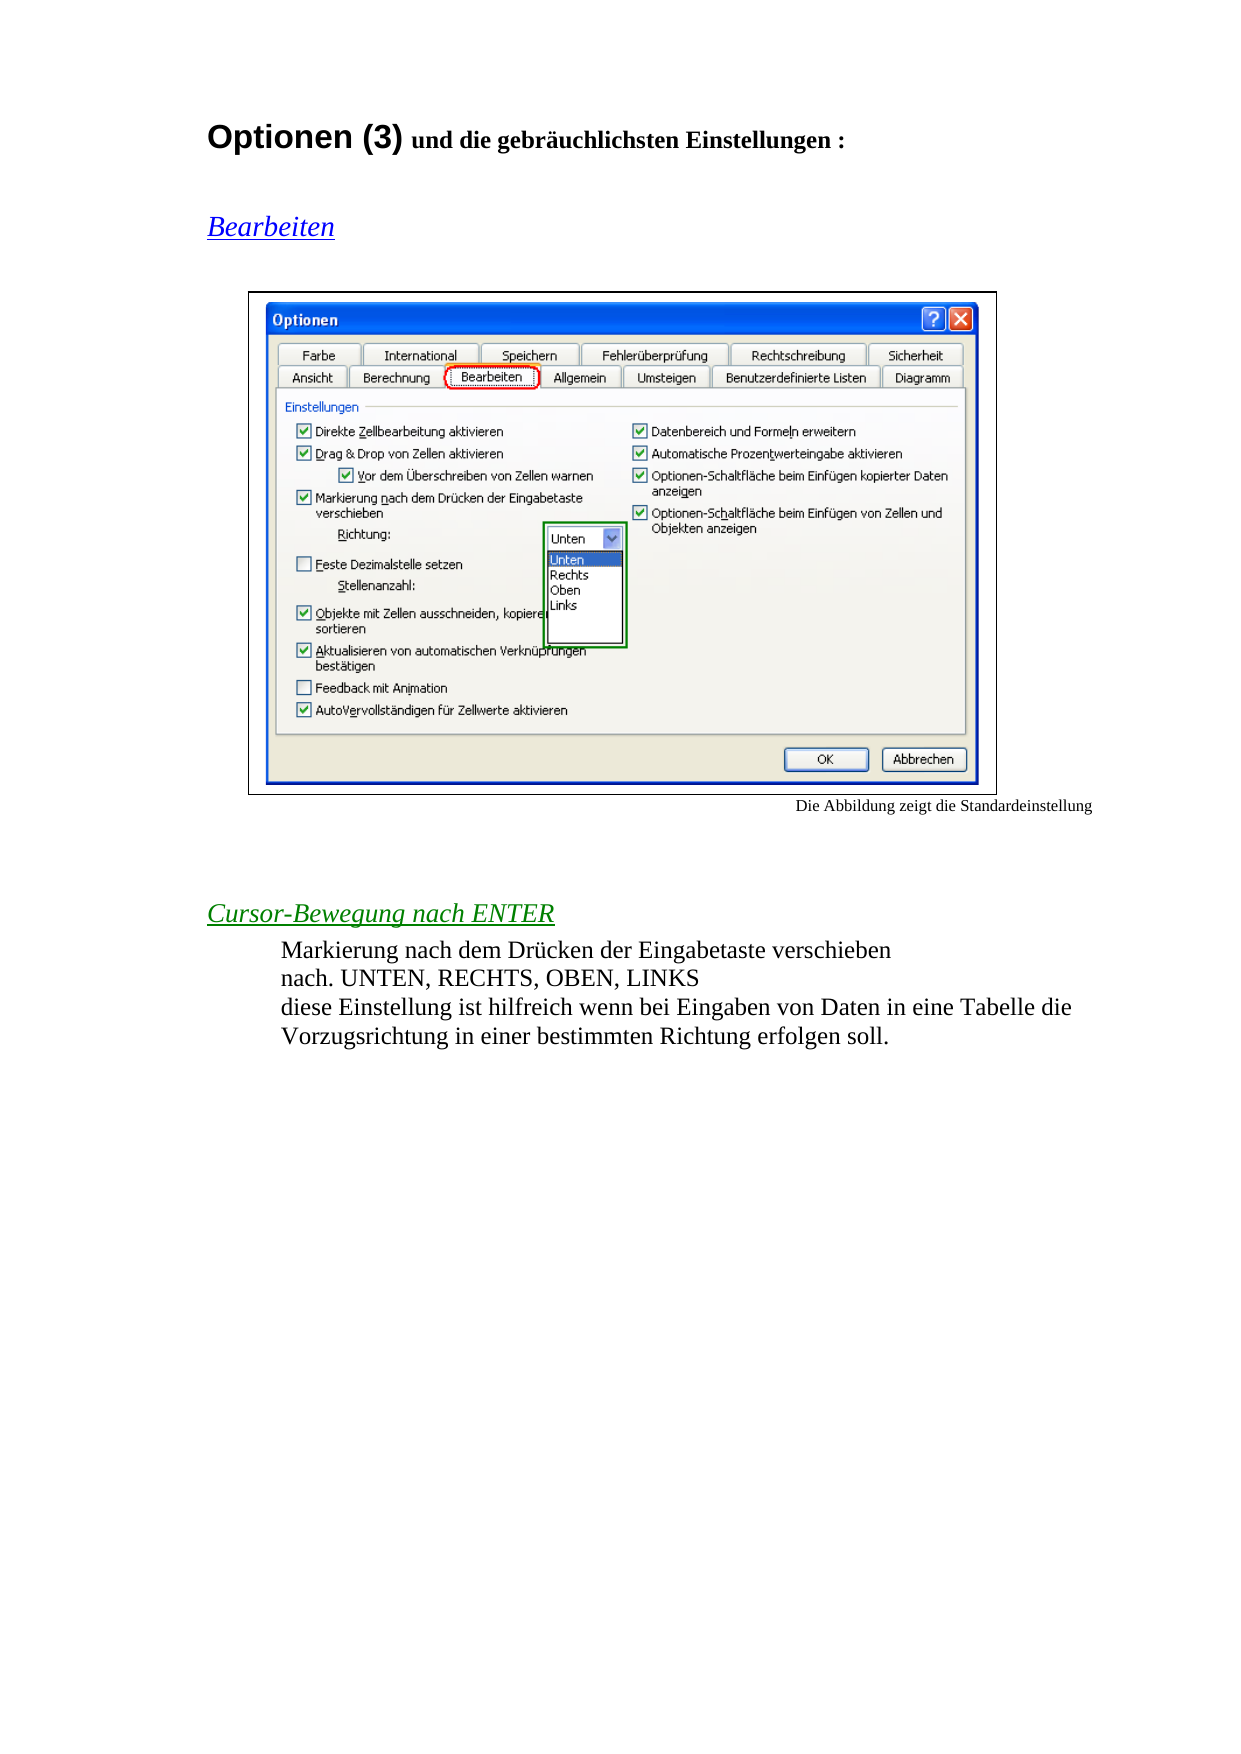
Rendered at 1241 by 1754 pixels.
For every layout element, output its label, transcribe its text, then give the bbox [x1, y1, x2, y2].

text diese Einstellung ist hilfreich wenn bei Eingaben von Daten in eine Tabelle die Vorzugsrichtung in einer bestimmten Richtung erfolgen soll. [281, 992, 1092, 1050]
text Die Abbildung zeigt die Standardeinstellung [207, 796, 1092, 815]
subtitle Bearbeiten [207, 209, 1092, 243]
text Optionen (3) und die gebräuchlichsten Einstellungen : [207, 117, 1092, 156]
text nach. UNTEN, RECHTS, OBEN, LINKS [207, 963, 1092, 992]
text Markierung nach dem Drücken der Eingabetaste verschieben [207, 935, 1092, 963]
subtitle Cursor-Bewegung nach ENTER [207, 897, 1092, 928]
picture [265, 302, 979, 785]
